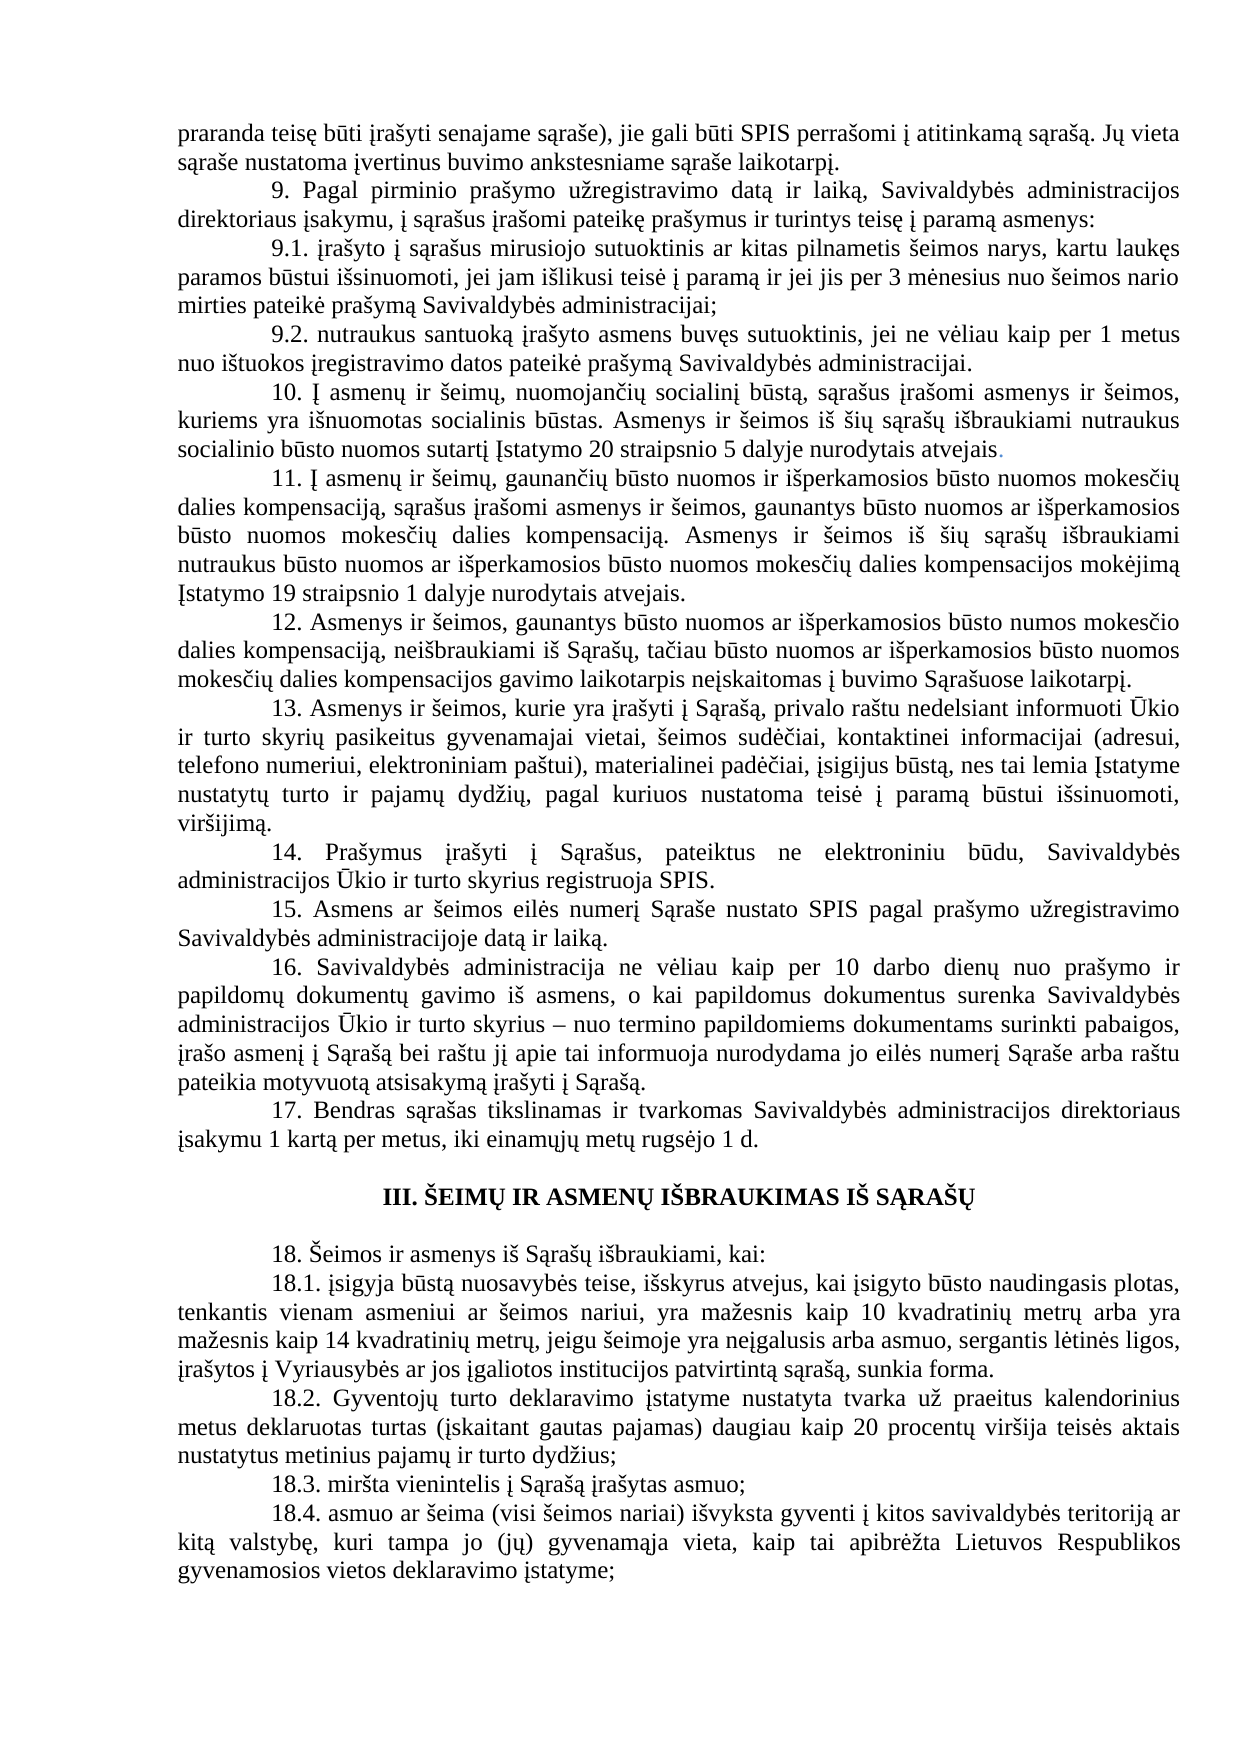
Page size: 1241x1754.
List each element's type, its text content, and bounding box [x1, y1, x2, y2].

text 10. Į asmenų ir šeimų, nuomojančių socialinį būstą, sąrašus įrašomi asmenys ir šeimos, kuriems yra išnuomotas socialinis būstas. Asmenys ir šeimos iš šių sąrašų išbraukiami nutraukus socialinio būsto nuomos sutartį Įstatymo 20 straipsnio 5 dalyje nurodytais atvejais. [177, 377, 1181, 463]
text 18.1. įsigyja būstą nuosavybės teise, išskyrus atvejus, kai įsigyto būsto naudingasis plotas, tenkantis vienam asmeniui ar šeimos nariui, yra mažesnis kaip 10 kvadratinių metrų arba yra mažesnis kaip 14 kvadratinių metrų, jeigu šeimoje yra neįgalusis arba asmuo, sergantis lėtinės ligos, įrašytos į Vyriausybės ar jos įgaliotos institucijos patvirtintą sąrašą, sunkia forma. [177, 1268, 1181, 1383]
text 13. Asmenys ir šeimos, kurie yra įrašyti į Sąrašą, privalo raštu nedelsiant informuoti Ūkio ir turto skyrių pasikeitus gyvenamajai vietai, šeimos sudėčiai, kontaktinei informacijai (adresui, telefono numeriui, elektroniniam paštui), materialinei padėčiai, įsigijus būstą, nes tai lemia Įstatyme nustatytų turto ir pajamų dydžių, pagal kuriuos nustatoma teisė į paramą būstui išsinuomoti, viršijimą. [177, 693, 1181, 837]
text 18.4. asmuo ar šeima (visi šeimos nariai) išvyksta gyventi į kitos savivaldybės teritoriją ar kitą valstybę, kuri tampa jo (jų) gyvenamąja vieta, kaip tai apibrėžta Lietuvos Respublikos gyvenamosios vietos deklaravimo įstatyme; [177, 1498, 1181, 1584]
text 18. Šeimos ir asmenys iš Sąrašų išbraukiami, kai: [177, 1239, 1181, 1268]
text 9.1. įrašyto į sąrašus mirusiojo sutuoktinis ar kitas pilnametis šeimos narys, kartu laukęs paramos būstui išsinuomoti, jei jam išlikusi teisė į paramą ir jei jis per 3 mėnesius nuo šeimos nario mirties pateikė prašymą Savivaldybės administracijai; [177, 233, 1181, 319]
text 18.3. miršta vienintelis į Sąrašą įrašytas asmuo; [177, 1469, 1181, 1498]
text 16. Savivaldybės administracija ne vėliau kaip per 10 darbo dienų nuo prašymo ir papildomų dokumentų gavimo iš asmens, o kai papildomus dokumentus surenka Savivaldybės administracijos Ūkio ir turto skyrius – nuo termino papildomiems dokumentams surinkti pabaigos, įrašo asmenį į Sąrašą bei raštu jį apie tai informuoja nurodydama jo eilės numerį Sąraše arba raštu pateikia motyvuotą atsisakymą įrašyti į Sąrašą. [177, 952, 1181, 1096]
text 11. Į asmenų ir šeimų, gaunančių būsto nuomos ir išperkamosios būsto nuomos mokesčių dalies kompensaciją, sąrašus įrašomi asmenys ir šeimos, gaunantys būsto nuomos ar išperkamosios būsto nuomos mokesčių dalies kompensaciją. Asmenys ir šeimos iš šių sąrašų išbraukiami nutraukus būsto nuomos ar išperkamosios būsto nuomos mokesčių dalies kompensacijos mokėjimą Įstatymo 19 straipsnio 1 dalyje nurodytais atvejais. [177, 463, 1181, 607]
text praranda teisę būti įrašyti senajame sąraše), jie gali būti SPIS perrašomi į atitinkamą sąrašą. Jų vieta sąraše nustatoma įvertinus buvimo ankstesniame sąraše laikotarpį. [177, 118, 1181, 176]
text 15. Asmens ar šeimos eilės numerį Sąraše nustato SPIS pagal prašymo užregistravimo Savivaldybės administracijoje datą ir laiką. [177, 894, 1181, 952]
text 14. Prašymus įrašyti į Sąrašus, pateiktus ne elektroniniu būdu, Savivaldybės administracijos Ūkio ir turto skyrius registruoja SPIS. [177, 837, 1181, 894]
text 18.2. Gyventojų turto deklaravimo įstatyme nustatyta tvarka už praeitus kalendorinius metus deklaruotas turtas (įskaitant gautas pajamas) daugiau kaip 20 procentų viršija teisės aktais nustatytus metinius pajamų ir turto dydžius; [177, 1383, 1181, 1469]
text III. ŠEIMŲ IR ASMENŲ IŠBRAUKIMAS IŠ SĄRAŠŲ [177, 1182, 1181, 1211]
text 17. Bendras sąrašas tikslinamas ir tvarkomas Savivaldybės administracijos direktoriaus įsakymu 1 kartą per metus, iki einamųjų metų rugsėjo 1 d. [177, 1096, 1181, 1153]
text 9.2. nutraukus santuoką įrašyto asmens buvęs sutuoktinis, jei ne vėliau kaip per 1 metus nuo ištuokos įregistravimo datos pateikė prašymą Savivaldybės administracijai. [177, 319, 1181, 377]
text 12. Asmenys ir šeimos, gaunantys būsto nuomos ar išperkamosios būsto numos mokesčio dalies kompensaciją, neišbraukiami iš Sąrašų, tačiau būsto nuomos ar išperkamosios būsto nuomos mokesčių dalies kompensacijos gavimo laikotarpis neįskaitomas į buvimo Sąrašuose laikotarpį. [177, 607, 1181, 693]
text 9. Pagal pirminio prašymo užregistravimo datą ir laiką, Savivaldybės administracijos direktoriaus įsakymu, į sąrašus įrašomi pateikę prašymus ir turintys teisę į paramą asmenys: [177, 176, 1181, 233]
